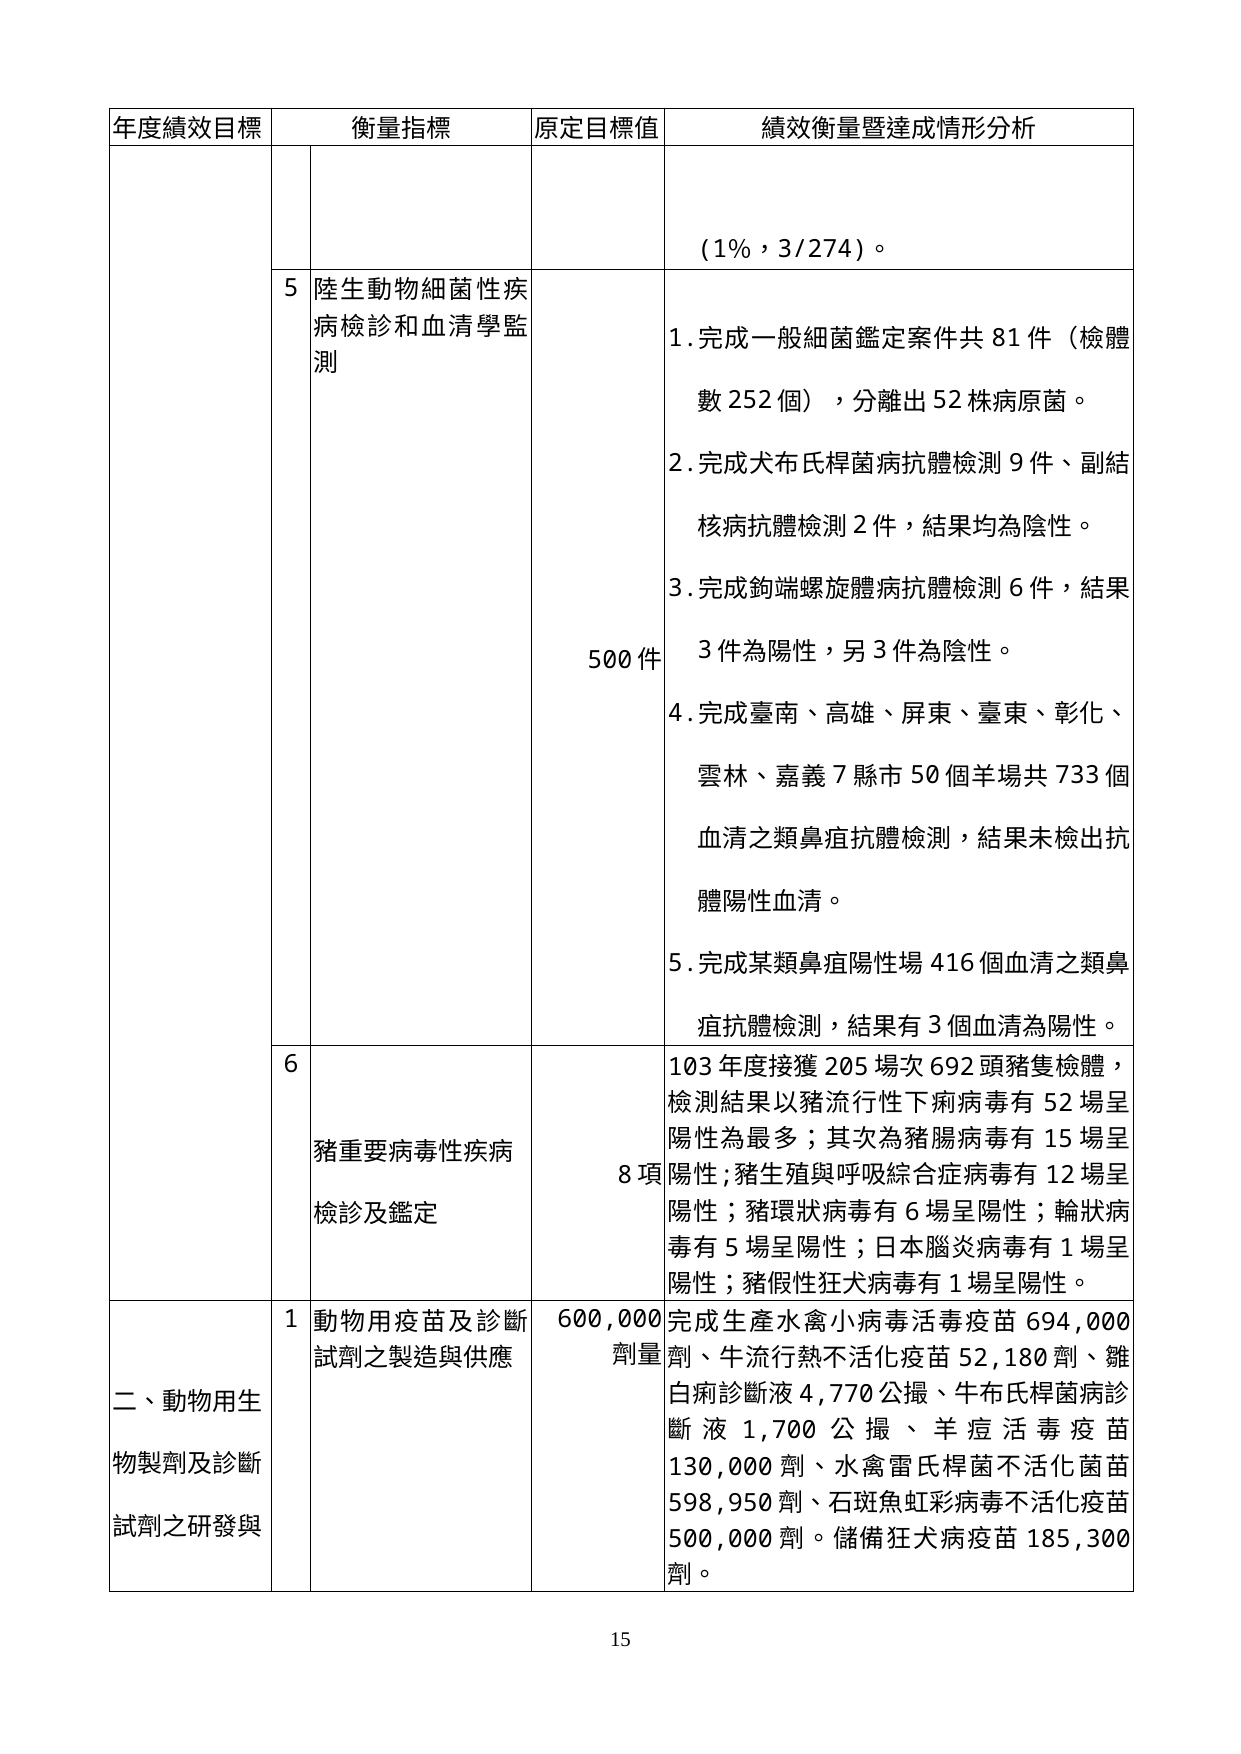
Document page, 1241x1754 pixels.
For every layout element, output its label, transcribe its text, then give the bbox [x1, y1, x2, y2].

table_cell [272, 146, 310, 269]
table_cell 1.完成一般細菌鑑定案件共81件（檢體數252個），分離出52株病原菌。 2.完成犬布氏桿菌病抗體檢測9件、副結核病抗體檢測2件，結果均為陰性。 3.完成鉤端螺旋體病抗體檢測6件，結果3件為陽性，另3件為陰性。 4.完成臺南、高雄、屏東、臺東、彰化、雲林、嘉義7縣市50個羊場共733個血清之類鼻疽抗體檢測，結果未檢出抗體陽性血清。 5.完成某類鼻疽陽性場416個血清之類鼻疽抗體檢測，結果有3個血清為陽性。 [665, 270, 1133, 1045]
table_header 原定目標值 [532, 109, 664, 145]
table_cell 完成生產水禽小病毒活毒疫苗694,000劑、牛流行熱不活化疫苗52,180劑、雛白痢診斷液4,770公撮、牛布氏桿菌病診斷液1,700公撮、羊痘活毒疫苗130,000劑、水禽雷氏桿菌不活化菌苗598,950劑、石斑魚虹彩病毒不活化疫苗500,000劑。儲備狂犬病疫苗185,300劑。 [665, 1301, 1133, 1591]
table_header 年度績效目標 [110, 109, 271, 145]
table_cell 6 [272, 1046, 310, 1300]
table_cell 5 [272, 270, 310, 1045]
table_cell [110, 146, 271, 1300]
table_cell 二、動物用生物製劑及診斷試劑之研發與 [110, 1301, 271, 1591]
table_cell [311, 146, 531, 269]
table_cell 動物用疫苗及診斷試劑之製造與供應 [311, 1301, 531, 1591]
table_cell 600,000 劑量 [532, 1301, 664, 1591]
table_cell 500件 [532, 270, 664, 1045]
table_cell 豬重要病毒性疾病檢診及鑑定 [311, 1046, 531, 1300]
table_cell 8項 [532, 1046, 664, 1300]
table_cell 陸生動物細菌性疾病檢診和血清學監測 [311, 270, 531, 1045]
table_cell [532, 146, 664, 269]
table_cell (1％，3/274)。 [665, 146, 1133, 269]
table_header 衡量指標 [272, 109, 531, 145]
table_cell 103年度接獲205場次692頭豬隻檢體，檢測結果以豬流行性下痢病毒有52場呈陽性為最多；其次為豬腸病毒有15場呈陽性;豬生殖與呼吸綜合症病毒有12場呈陽性；豬環狀病毒有6場呈陽性；輪狀病毒有5場呈陽性；日本腦炎病毒有1場呈陽性；豬假性狂犬病毒有1場呈陽性。 [665, 1046, 1133, 1300]
table_header 績效衡量暨達成情形分析 [665, 109, 1133, 145]
table_cell 1 [272, 1301, 310, 1591]
